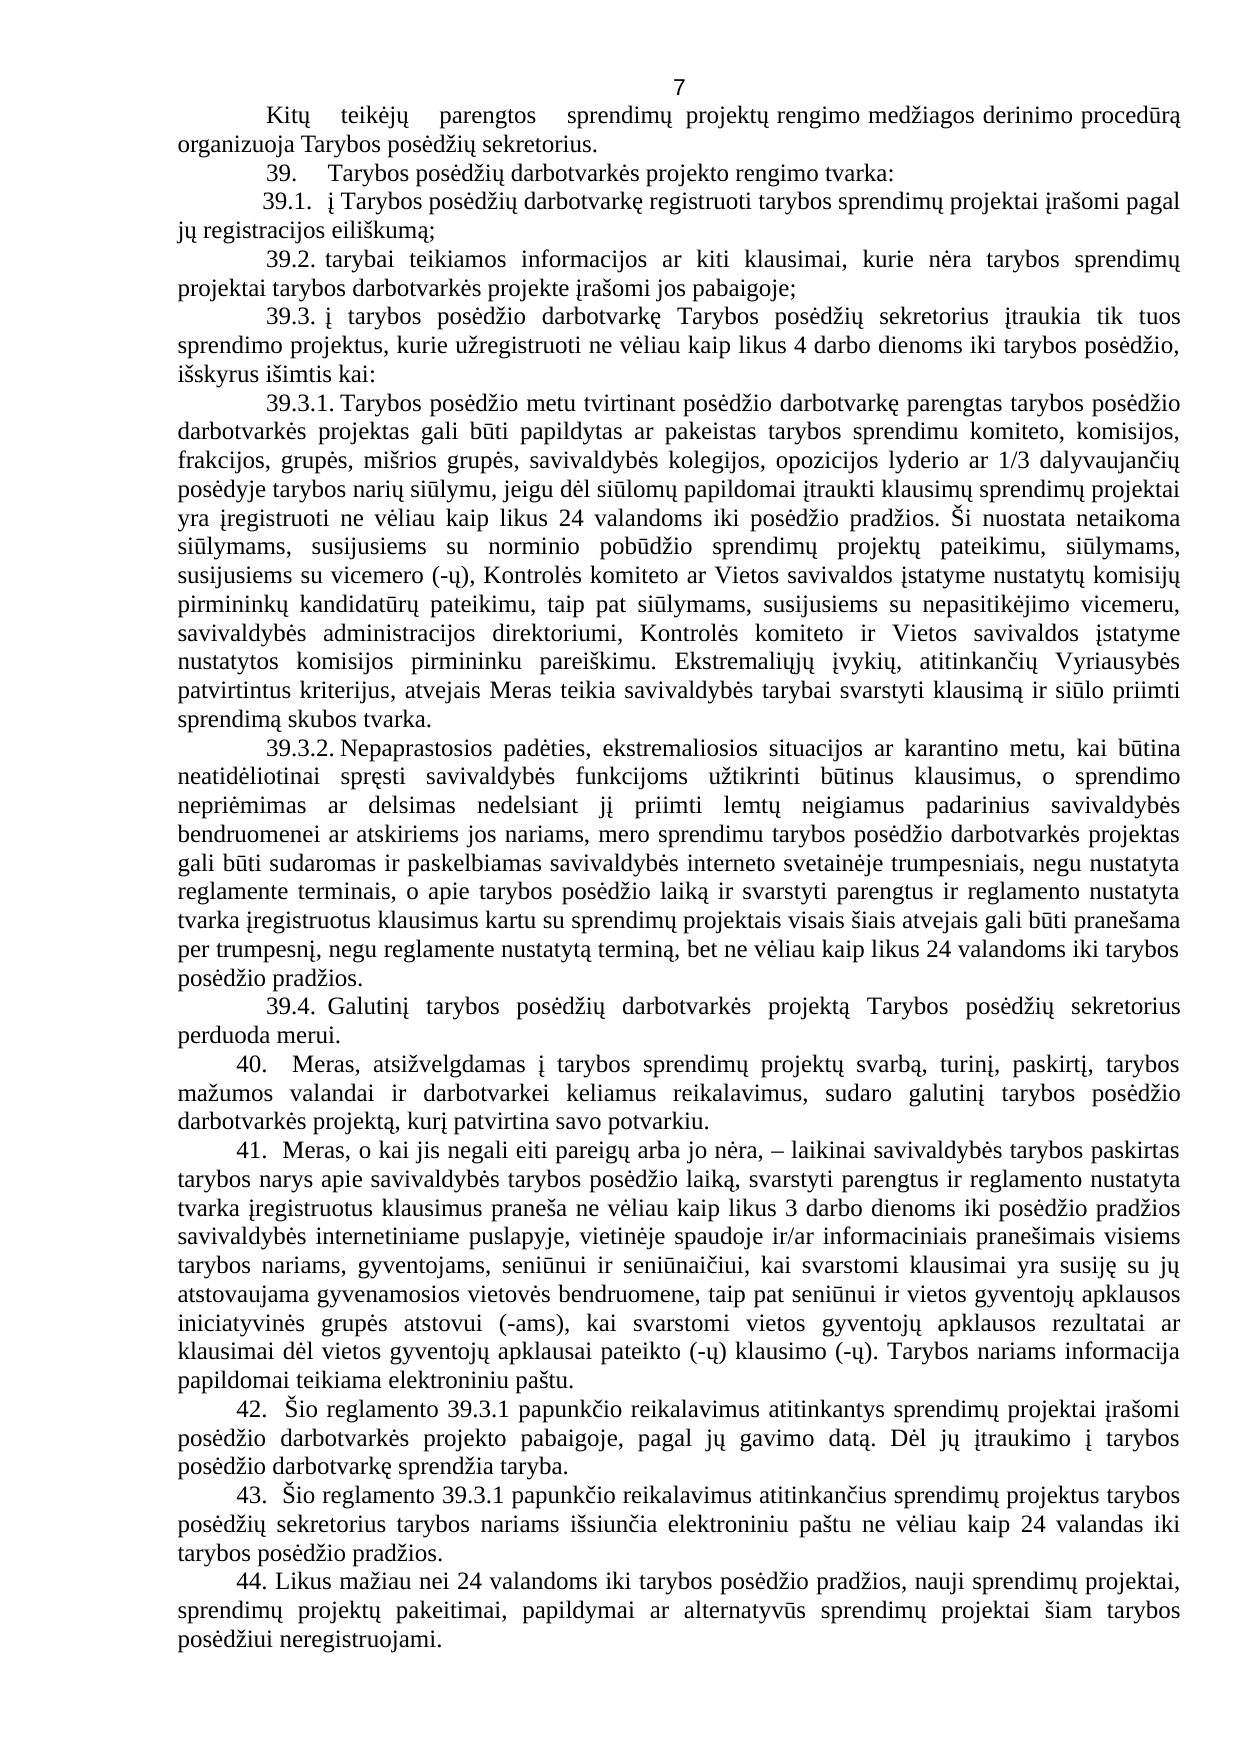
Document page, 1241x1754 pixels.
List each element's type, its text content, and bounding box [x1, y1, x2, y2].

text 39. Tarybos posėdžių darbotvarkės projekto rengimo tvarka: [177, 158, 1181, 186]
text 41. Meras, o kai jis negali eiti pareigų arba jo nėra, – laikinai savivaldybės tarybos paskirtas tarybos narys apie savivaldybės tarybos posėdžio laiką, svarstyti parengtus ir reglamento nustatyta tvarka įregistruotus klausimus praneša ne vėliau kaip likus 3 darbo dienoms iki posėdžio pradžios savivaldybės internetiniame puslapyje, vietinėje spaudoje ir/ar informaciniais pranešimais visiems tarybos nariams, gyventojams, seniūnui ir seniūnaičiui, kai svarstomi klausimai yra susiję su jų atstovaujama gyvenamosios vietovės bendruomene, taip pat seniūnui ir vietos gyventojų apklausos iniciatyvinės grupės atstovui (-ams), kai svarstomi vietos gyventojų apklausos rezultatai ar klausimai dėl vietos gyventojų apklausai pateikto (-ų) klausimo (-ų). Tarybos nariams informacija papildomai teikiama elektroniniu paštu. [177, 1135, 1181, 1394]
text 43. Šio reglamento 39.3.1 papunkčio reikalavimus atitinkančius sprendimų projektus tarybos posėdžių sekretorius tarybos nariams išsiunčia elektroniniu paštu ne vėliau kaip 24 valandas iki tarybos posėdžio pradžios. [177, 1480, 1181, 1566]
text 42. Šio reglamento 39.3.1 papunkčio reikalavimus atitinkantys sprendimų projektai įrašomi posėdžio darbotvarkės projekto pabaigoje, pagal jų gavimo datą. Dėl jų įtraukimo į tarybos posėdžio darbotvarkę sprendžia taryba. [177, 1394, 1181, 1480]
text 44. Likus mažiau nei 24 valandoms iki tarybos posėdžio pradžios, nauji sprendimų projektai, sprendimų projektų pakeitimai, papildymai ar alternatyvūs sprendimų projektai šiam tarybos posėdžiui neregistruojami. [177, 1566, 1181, 1653]
text Kitų teikėjų parengtos sprendimų projektų rengimo medžiagos derinimo procedūrą organizuoja Tarybos posėdžių sekretorius. [177, 100, 1181, 158]
text 39.3.1. Tarybos posėdžio metu tvirtinant posėdžio darbotvarkę parengtas tarybos posėdžio darbotvarkės projektas gali būti papildytas ar pakeistas tarybos sprendimu komiteto, komisijos, frakcijos, grupės, mišrios grupės, savivaldybės kolegijos, opozicijos lyderio ar 1/3 dalyvaujančių posėdyje tarybos narių siūlymu, jeigu dėl siūlomų papildomai įtraukti klausimų sprendimų projektai yra įregistruoti ne vėliau kaip likus 24 valandoms iki posėdžio pradžios. Ši nuostata netaikoma siūlymams, susijusiems su norminio pobūdžio sprendimų projektų pateikimu, siūlymams, susijusiems su vicemero (-ų), Kontrolės komiteto ar Vietos savivaldos įstatyme nustatytų komisijų pirmininkų kandidatūrų pateikimu, taip pat siūlymams, susijusiems su nepasitikėjimo vicemeru, savivaldybės administracijos direktoriumi, Kontrolės komiteto ir Vietos savivaldos įstatyme nustatytos komisijos pirmininku pareiškimu. Ekstremaliųjų įvykių, atitinkančių Vyriausybės patvirtintus kriterijus, atvejais Meras teikia savivaldybės tarybai svarstyti klausimą ir siūlo priimti sprendimą skubos tvarka. [177, 388, 1181, 733]
text 39.2. tarybai teikiamos informacijos ar kiti klausimai, kurie nėra tarybos sprendimų projektai tarybos darbotvarkės projekte įrašomi jos pabaigoje; [177, 244, 1181, 301]
text 39.3.2. Nepaprastosios padėties, ekstremaliosios situacijos ar karantino metu, kai būtina neatidėliotinai spręsti savivaldybės funkcijoms užtikrinti būtinus klausimus, o sprendimo nepriėmimas ar delsimas nedelsiant jį priimti lemtų neigiamus padarinius savivaldybės bendruomenei ar atskiriems jos nariams, mero sprendimu tarybos posėdžio darbotvarkės projektas gali būti sudaromas ir paskelbiamas savivaldybės interneto svetainėje trumpesniais, negu nustatyta reglamente terminais, o apie tarybos posėdžio laiką ir svarstyti parengtus ir reglamento nustatyta tvarka įregistruotus klausimus kartu su sprendimų projektais visais šiais atvejais gali būti pranešama per trumpesnį, negu reglamente nustatytą terminą, bet ne vėliau kaip likus 24 valandoms iki tarybos posėdžio pradžios. [177, 733, 1181, 991]
text 40. Meras, atsižvelgdamas į tarybos sprendimų projektų svarbą, turinį, paskirtį, tarybos mažumos valandai ir darbotvarkei keliamus reikalavimus, sudaro galutinį tarybos posėdžio darbotvarkės projektą, kurį patvirtina savo potvarkiu. [177, 1049, 1181, 1135]
text 39.3. į tarybos posėdžio darbotvarkę Tarybos posėdžių sekretorius įtraukia tik tuos sprendimo projektus, kurie užregistruoti ne vėliau kaip likus 4 darbo dienoms iki tarybos posėdžio, išskyrus išimtis kai: [177, 301, 1181, 388]
text 39.4. Galutinį tarybos posėdžių darbotvarkės projektą Tarybos posėdžių sekretorius perduoda merui. [177, 991, 1181, 1049]
text 39.1. į Tarybos posėdžių darbotvarkę registruoti tarybos sprendimų projektai įrašomi pagal jų registracijos eiliškumą; [177, 186, 1181, 244]
